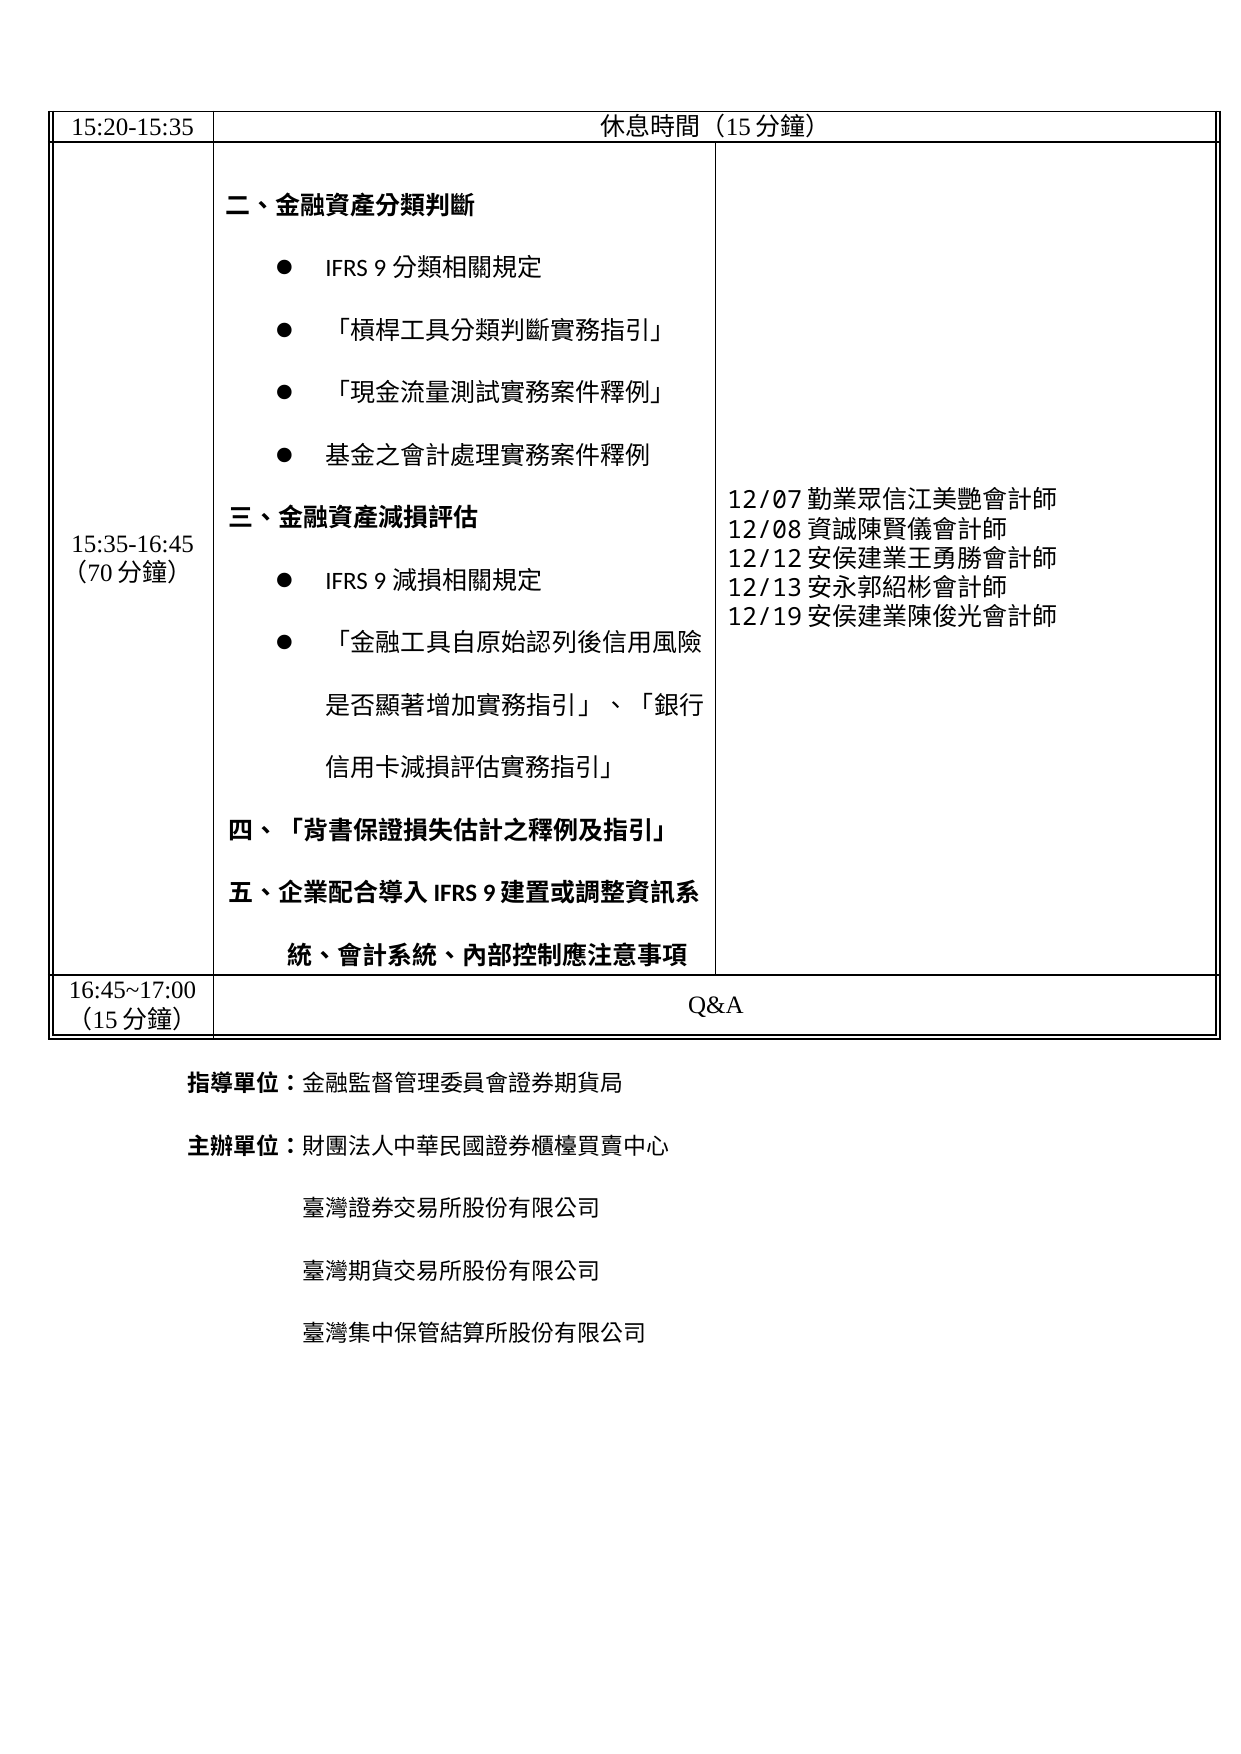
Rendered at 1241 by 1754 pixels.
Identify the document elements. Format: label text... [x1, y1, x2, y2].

table_cell 16:45~17:00 （15分鐘） [54, 976, 213, 1034]
table_cell 休息時間（15分鐘） [214, 112, 1215, 141]
table_cell 15:35-16:45 （70分鐘） [54, 143, 213, 974]
text 臺灣集中保管結算所股份有限公司 [188, 1290, 1053, 1353]
text 主辦單位：財團法人中華民國證券櫃檯買賣中心 [187, 1103, 1053, 1165]
table_cell 二、金融資產分類判斷 IFRS 9 分類相關規定 「槓桿工具分類判斷實務指引」 「現金流量測試實務案件釋例」 基金之會計處理實務案件釋例 三、金融資產減損評估 IFRS 9 減損相關規定 「金融工具自原始認列後信用風險是否顯著增加實務指引」、「銀行信用卡減損評估實務指引」 四、「背書保證損失估計之釋例及指引」 五、企業配合導入IFRS 9建置或調整資訊系統、會計系統、內部控制應注意事項 [214, 143, 715, 974]
table_cell Q&A [214, 976, 1215, 1034]
text 臺灣期貨交易所股份有限公司 [187, 1228, 1053, 1290]
table_cell 15:20-15:35 [54, 112, 213, 141]
table_cell 12/07勤業眾信江美艷會計師 12/08資誠陳賢儀會計師 12/12安侯建業王勇勝會計師 12/13安永郭紹彬會計師 12/19安侯建業陳俊光會計師 [716, 143, 1215, 974]
text 臺灣證券交易所股份有限公司 [187, 1165, 1053, 1228]
text 指導單位：金融監督管理委員會證券期貨局 [188, 1040, 1053, 1103]
